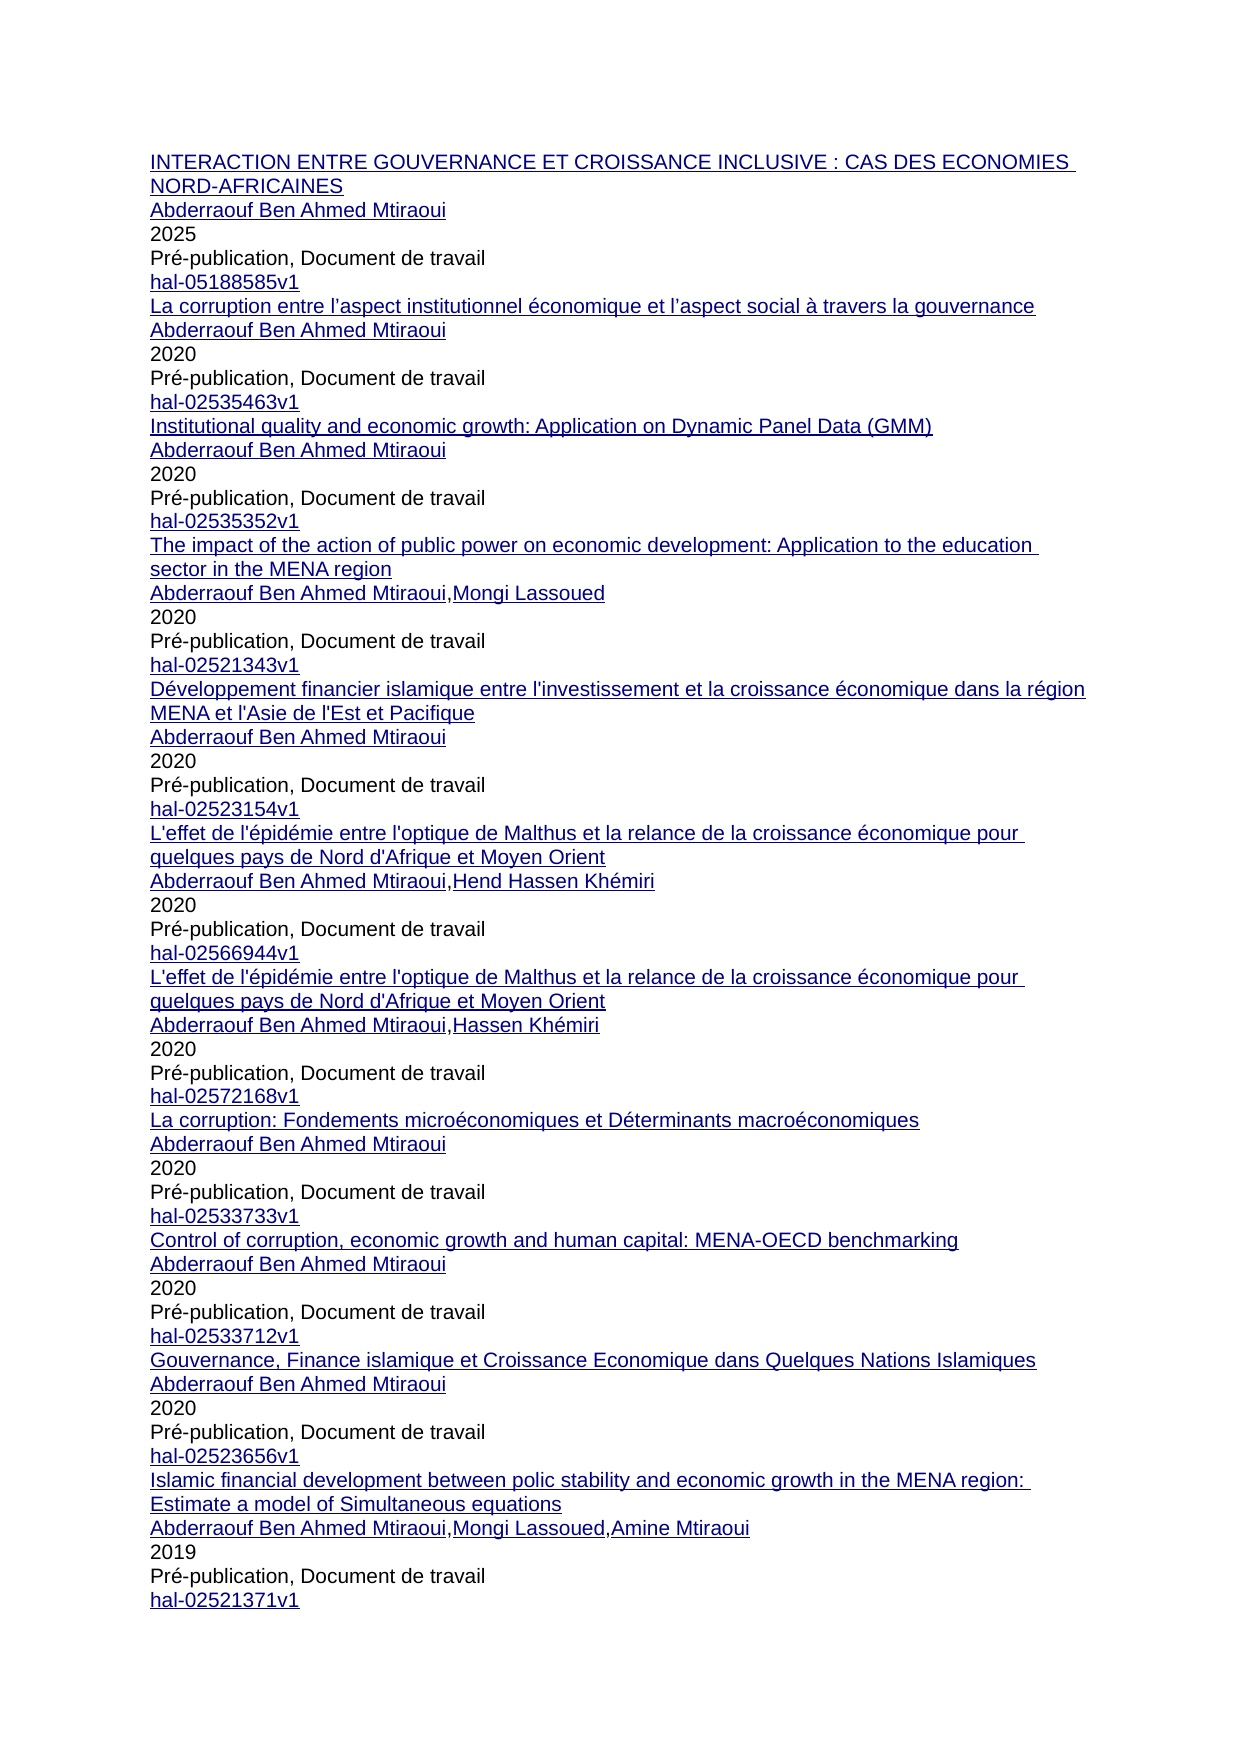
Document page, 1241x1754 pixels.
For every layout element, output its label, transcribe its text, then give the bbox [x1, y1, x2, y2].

table_cell L'effet de l'épidémie entre l'optique de Malthus et la relance de la croissance économique pour quelques pays de Nord d'Afrique et Moyen Orient Abderraouf Ben Ahmed Mtiraoui,Hassen Khémiri 2020 Pré-publication, Document de travail hal-02572168v1 [150, 965, 1090, 1108]
table_cell Control of corruption, economic growth and human capital: MENA-OECD benchmarking Abderraouf Ben Ahmed Mtiraoui 2020 Pré-publication, Document de travail hal-02533712v1 [150, 1228, 1090, 1348]
table_cell L'effet de l'épidémie entre l'optique de Malthus et la relance de la croissance économique pour quelques pays de Nord d'Afrique et Moyen Orient Abderraouf Ben Ahmed Mtiraoui,Hend Hassen Khémiri 2020 Pré-publication, Document de travail hal-02566944v1 [150, 821, 1090, 964]
table_cell Islamic financial development between polic stability and economic growth in the MENA region: Estimate a model of Simultaneous equations Abderraouf Ben Ahmed Mtiraoui,Mongi Lassoued,Amine Mtiraoui 2019 Pré-publication, Document de travail hal-02521371v1 [150, 1468, 1090, 1611]
table_cell La corruption entre l’aspect institutionnel économique et l’aspect social à travers la gouvernance Abderraouf Ben Ahmed Mtiraoui 2020 Pré-publication, Document de travail hal-02535463v1 [150, 294, 1090, 413]
table_header INTERACTION ENTRE GOUVERNANCE ET CROISSANCE INCLUSIVE : CAS DES ECONOMIES NORD-AFRICAINES Abderraouf Ben Ahmed Mtiraoui 2025 Pré-publication, Document de travail hal-05188585v1 [150, 150, 1090, 294]
table_cell Institutional quality and economic growth: Application on Dynamic Panel Data (GMM) Abderraouf Ben Ahmed Mtiraoui 2020 Pré-publication, Document de travail hal-02535352v1 [150, 414, 1090, 533]
table_cell Développement financier islamique entre l'investissement et la croissance économique dans la région MENA et l'Asie de l'Est et Pacifique Abderraouf Ben Ahmed Mtiraoui 2020 Pré-publication, Document de travail hal-02523154v1 [150, 677, 1090, 821]
table_cell La corruption: Fondements microéconomiques et Déterminants macroéconomiques Abderraouf Ben Ahmed Mtiraoui 2020 Pré-publication, Document de travail hal-02533733v1 [150, 1108, 1090, 1228]
table_cell The impact of the action of public power on economic development: Application to the education sector in the MENA region Abderraouf Ben Ahmed Mtiraoui,Mongi Lassoued 2020 Pré-publication, Document de travail hal-02521343v1 [150, 533, 1090, 677]
table_cell Gouvernance, Finance islamique et Croissance Economique dans Quelques Nations Islamiques Abderraouf Ben Ahmed Mtiraoui 2020 Pré-publication, Document de travail hal-02523656v1 [150, 1348, 1090, 1468]
